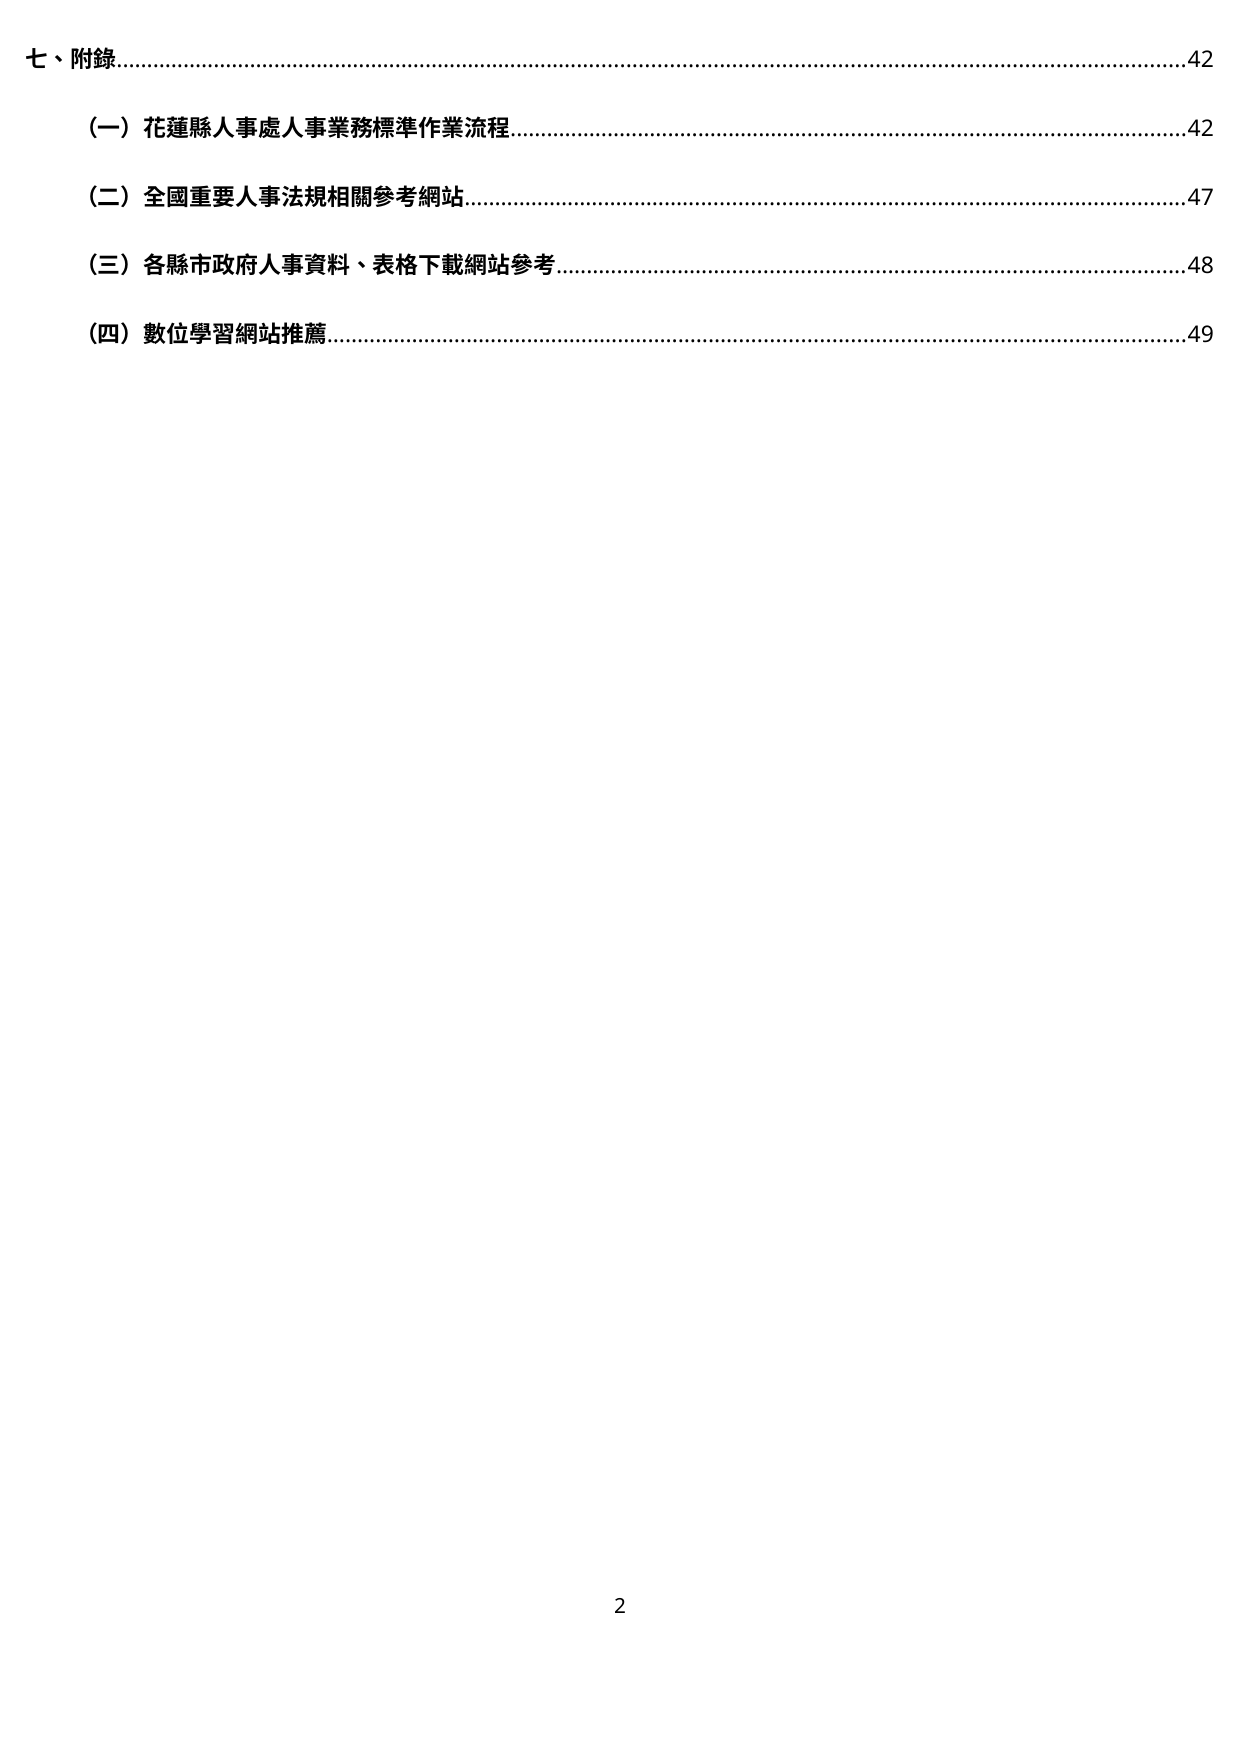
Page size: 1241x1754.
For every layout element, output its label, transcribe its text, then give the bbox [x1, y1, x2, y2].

text 七、附錄 42 [25, 39, 1215, 77]
text （四）數位學習網站推薦 49 [75, 314, 1215, 352]
text （二）全國重要人事法規相關參考網站 47 [75, 177, 1215, 214]
text （一）花蓮縣人事處人事業務標準作業流程 42 [75, 108, 1215, 145]
text （三）各縣市政府人事資料、表格下載網站參考 48 [75, 245, 1215, 283]
